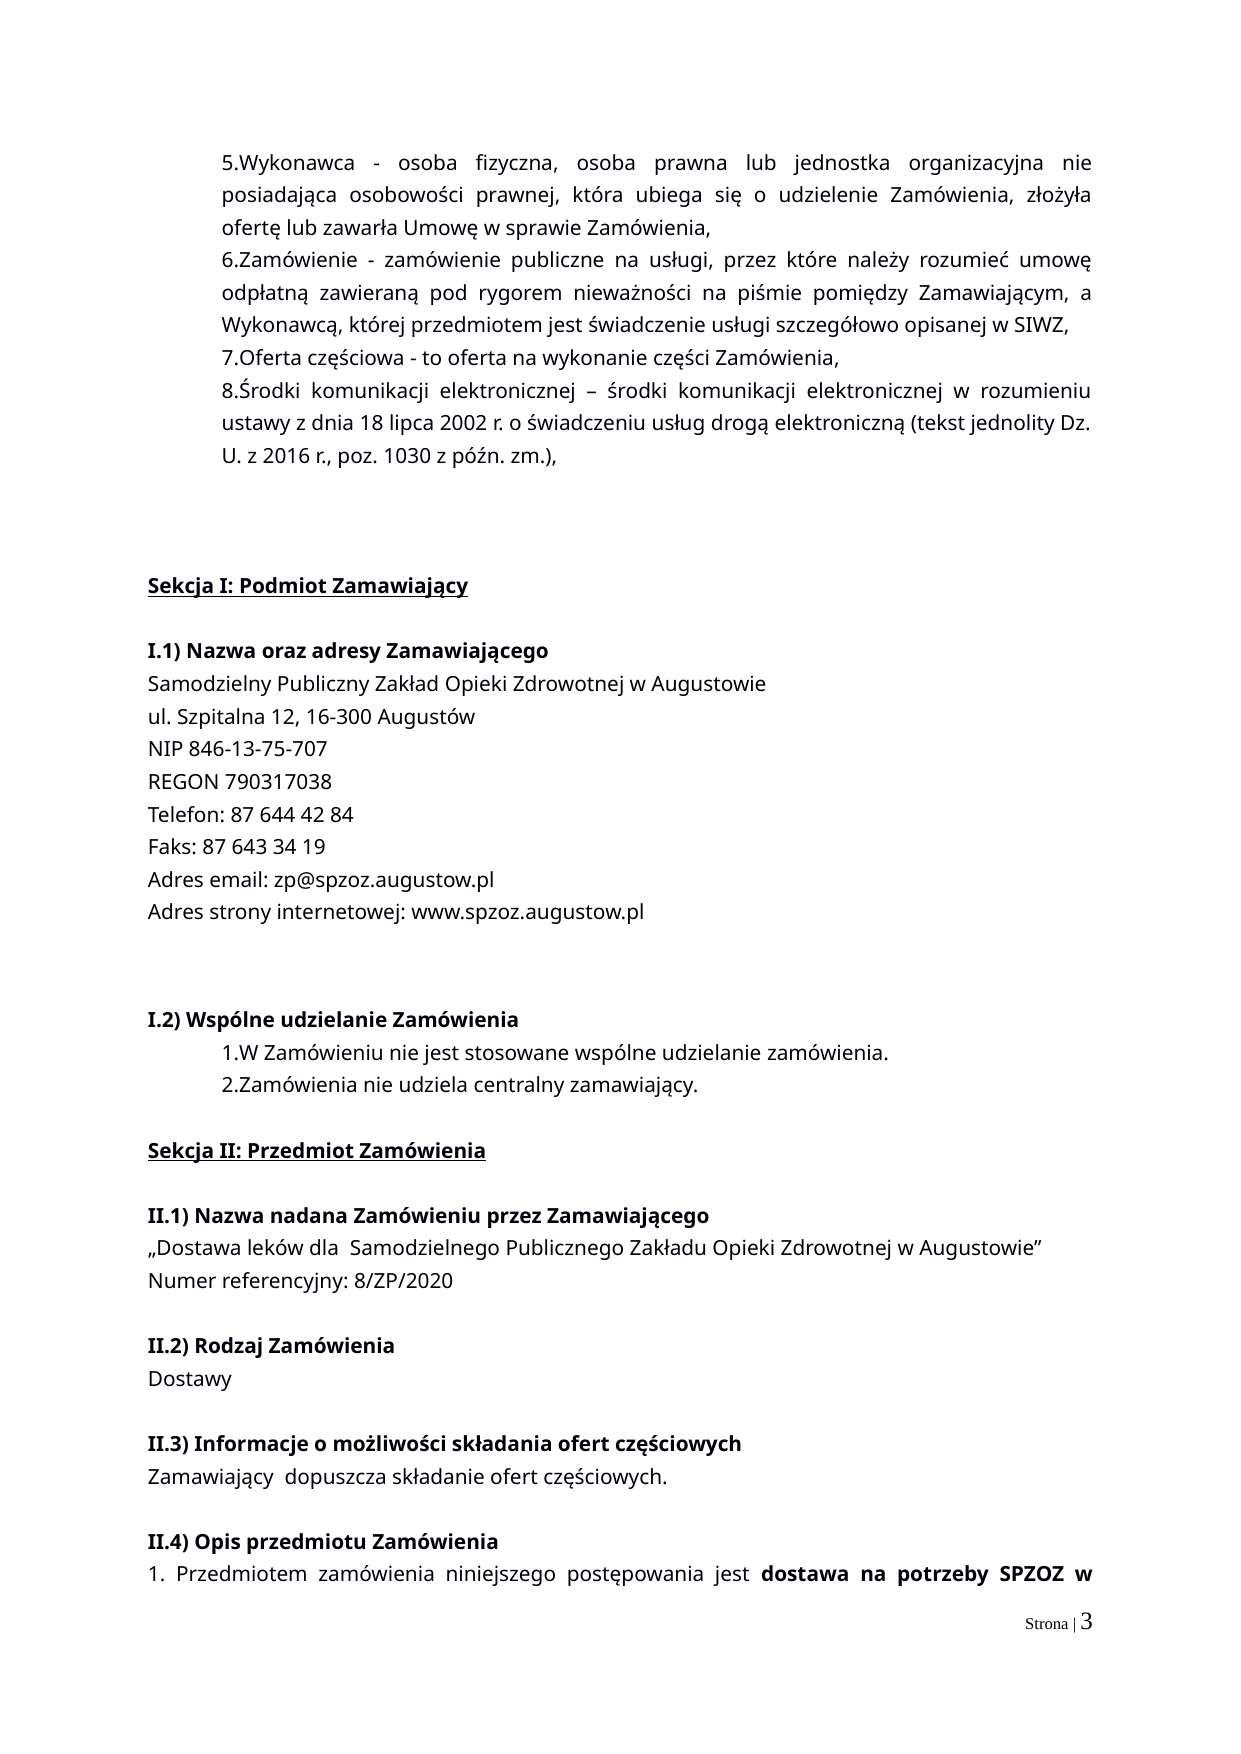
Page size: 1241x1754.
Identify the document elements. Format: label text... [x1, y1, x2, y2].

text Adres strony internetowej: www.spzoz.augustow.pl [148, 897, 1093, 926]
text Numer referencyjny: 8/ZP/2020 [148, 1266, 1093, 1294]
list W Zamówieniu nie jest stosowane wspólne udzielanie zamówienia. [221, 1038, 1093, 1066]
text II.2) Rodzaj Zamówienia [148, 1331, 1093, 1360]
list Oferta częściowa - to oferta na wykonanie części Zamówienia, [221, 343, 1093, 372]
text 1. Przedmiotem zamówienia niniejszego postępowania jest dostawa na potrzeby SPZOZ w [148, 1559, 1093, 1588]
text I.1) Nazwa oraz adresy Zamawiającego [148, 637, 1093, 665]
text „Dostawa leków dla Samodzielnego Publicznego Zakładu Opieki Zdrowotnej w Augustowie” [148, 1233, 1093, 1262]
list Zamówienie - zamówienie publiczne na usługi, przez które należy rozumieć umowę odpłatną zawieraną pod rygorem nieważności na piśmie pomiędzy Zamawiającym, a Wykonawcą, której przedmiotem jest świadczenie usługi szczegółowo opisanej w SIWZ, [221, 245, 1093, 339]
text ul. Szpitalna 12, 16-300 Augustów [148, 702, 1093, 730]
list Wykonawca - osoba fizyczna, osoba prawna lub jednostka organizacyjna nie posiadająca osobowości prawnej, która ubiega się o udzielenie Zamówienia, złożyła ofertę lub zawarła Umowę w sprawie Zamówienia, [221, 148, 1093, 241]
text Sekcja II: Przedmiot Zamówienia [148, 1136, 1093, 1164]
text II.1) Nazwa nadana Zamówieniu przez Zamawiającego [148, 1201, 1093, 1229]
text I.2) Wspólne udzielanie Zamówienia [148, 1005, 1093, 1034]
text REGON 790317038 [148, 767, 1093, 796]
list Środki komunikacji elektronicznej – środki komunikacji elektronicznej w rozumieniu ustawy z dnia 18 lipca 2002 r. o świadczeniu usług drogą elektroniczną (tekst jednolity Dz. U. z 2016 r., poz. 1030 z późn. zm.), [221, 376, 1093, 469]
list Zamówienia nie udziela centralny zamawiający. [221, 1071, 1093, 1099]
text Telefon: 87 644 42 84 [148, 800, 1093, 828]
text Samodzielny Publiczny Zakład Opieki Zdrowotnej w Augustowie [148, 669, 1093, 698]
text II.3) Informacje o możliwości składania ofert częściowych [148, 1429, 1093, 1458]
text II.4) Opis przedmiotu Zamówienia [148, 1527, 1093, 1555]
text Sekcja I: Podmiot Zamawiający [148, 571, 1093, 600]
text NIP 846-13-75-707 [148, 734, 1093, 763]
text Faks: 87 643 34 19 [148, 832, 1093, 861]
text Dostawy [148, 1364, 1093, 1392]
text Adres email: zp@spzoz.augustow.pl [148, 865, 1093, 893]
text Zamawiający dopuszcza składanie ofert częściowych. [148, 1462, 1093, 1490]
